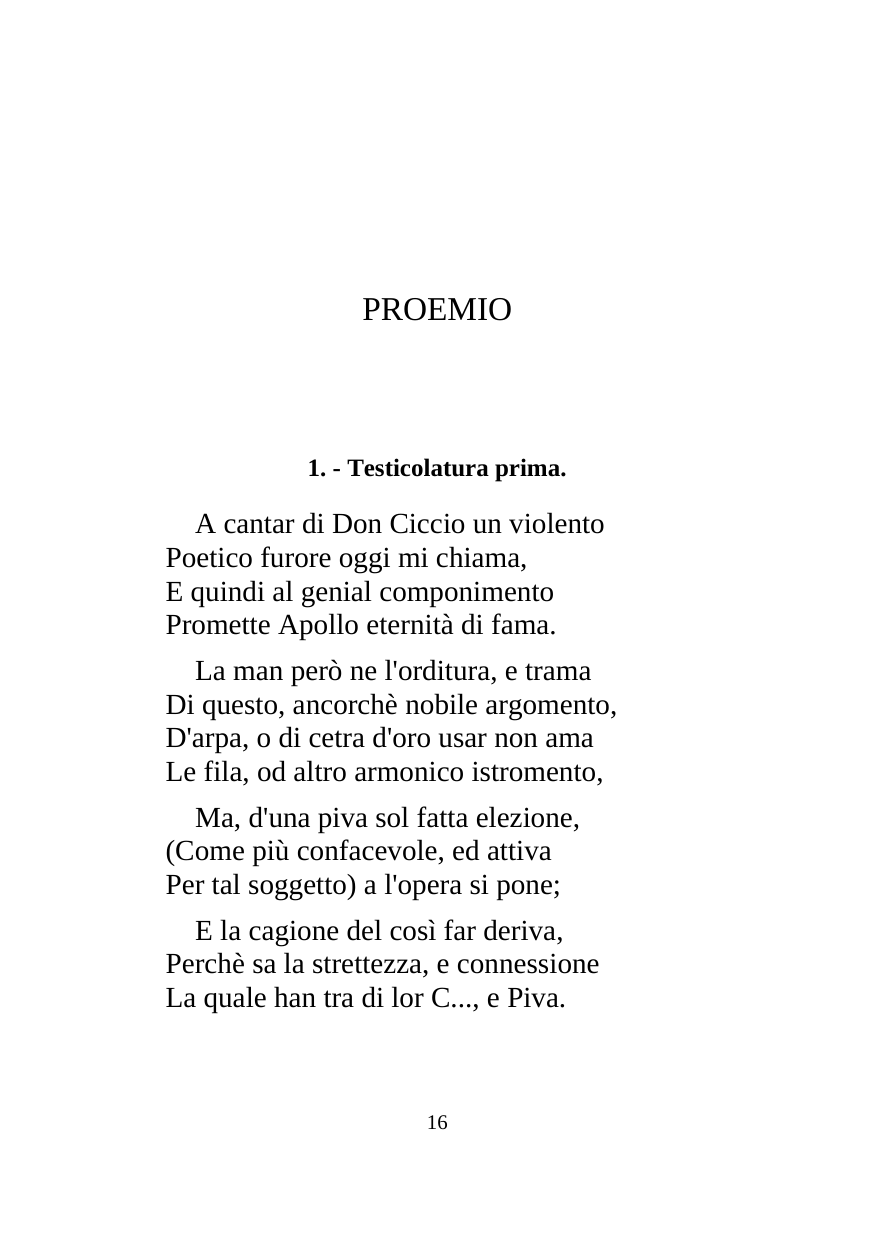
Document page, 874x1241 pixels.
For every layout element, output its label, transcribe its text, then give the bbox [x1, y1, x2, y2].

text Ma, d'una piva sol fatta elezione, (Come più confacevole, ed attiva Per tal soggetto) a l'opera si pone; [165, 800, 768, 901]
text E la cagione del così far deriva, Perchè sa la strettezza, e connessione La quale han tra di lor C..., e Piva. [165, 913, 768, 1014]
subtitle 1. - Testicolatura prima. [106, 453, 768, 482]
text A cantar di Don Ciccio un violento Poetico furore oggi mi chiama, E quindi al genial componimento Promette Apollo eternità di fama. [165, 507, 768, 641]
text La man però ne l'orditura, e trama Di questo, ancorchè nobile argomento, D'arpa, o di cetra d'oro usar non ama Le fila, od altro armonico istromento, [165, 653, 768, 787]
subtitle PROEMIO [106, 289, 768, 328]
